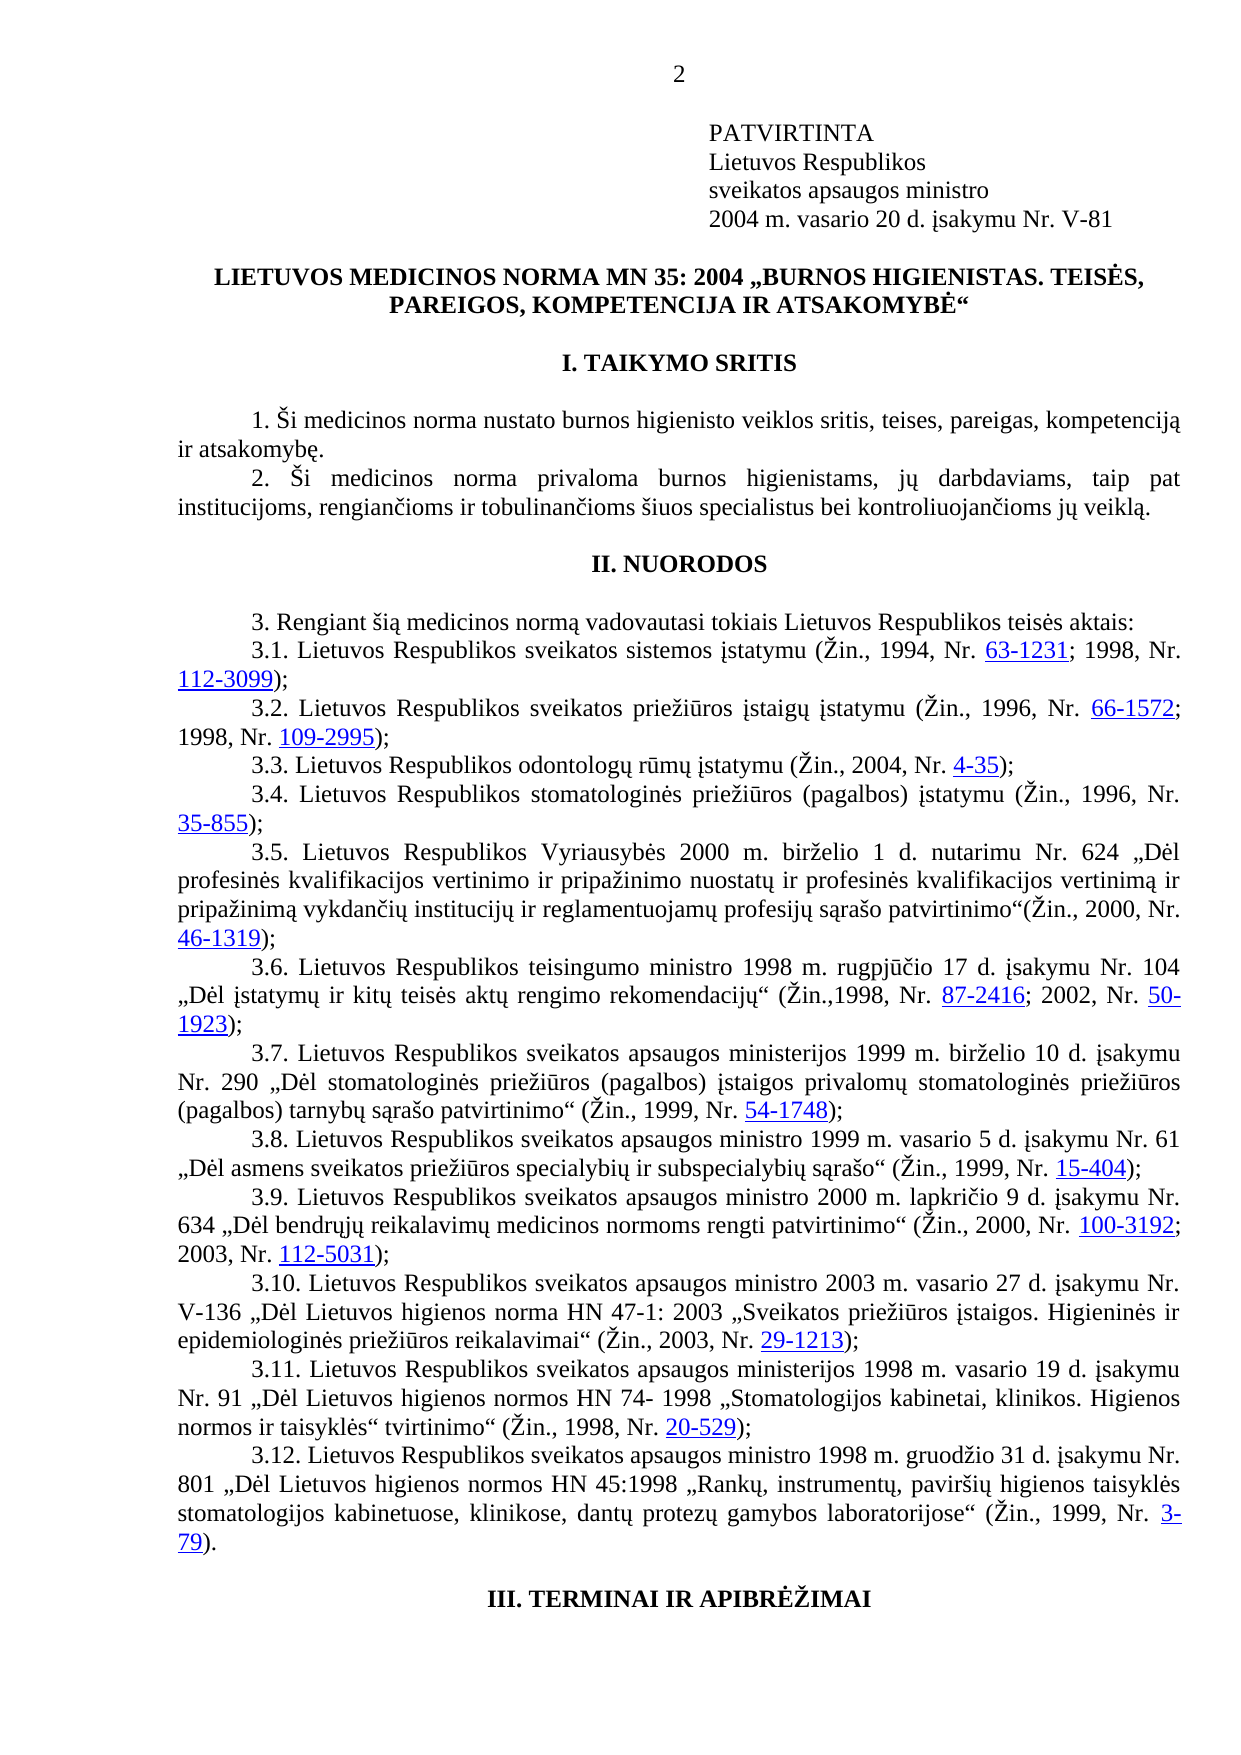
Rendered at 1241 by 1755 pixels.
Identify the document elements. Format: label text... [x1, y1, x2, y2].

text 3.10. Lietuvos Respublikos sveikatos apsaugos ministro 2003 m. vasario 27 d. įsakymu Nr. V-136 „Dėl Lietuvos higienos norma HN 47-1: 2003 „Sveikatos priežiūros įstaigos. Higieninės ir epidemiologinės priežiūros reikalavimai“ (Žin., 2003, Nr. 29-1213); [177, 1268, 1181, 1354]
text 1. Ši medicinos norma nustato burnos higienisto veiklos sritis, teises, pareigas, kompetenciją ir atsakomybę. [177, 406, 1181, 463]
text LIETUVOS medicinos norma MN 35: 2004 „Burnos higienistas. Teisės, pareigos, kompetencija ir atsakomybė“ [177, 262, 1181, 319]
text PATVIRTINTA [177, 118, 1181, 147]
text 3.3. Lietuvos Respublikos odontologų rūmų įstatymu (Žin., 2004, Nr. 4-35); [177, 751, 1181, 779]
text 3.6. Lietuvos Respublikos teisingumo ministro 1998 m. rugpjūčio 17 d. įsakymu Nr. 104 „Dėl įstatymų ir kitų teisės aktų rengimo rekomendacijų“ (Žin.,1998, Nr. 87-2416; 2002, Nr. 50-1923); [177, 952, 1181, 1038]
text 3.5. Lietuvos Respublikos Vyriausybės 2000 m. birželio 1 d. nutarimu Nr. 624 „Dėl profesinės kvalifikacijos vertinimo ir pripažinimo nuostatų ir profesinės kvalifikacijos vertinimą ir pripažinimą vykdančių institucijų ir reglamentuojamų profesijų sąrašo patvirtinimo“(Žin., 2000, Nr. 46-1319); [177, 837, 1181, 952]
text 3.8. Lietuvos Respublikos sveikatos apsaugos ministro 1999 m. vasario 5 d. įsakymu Nr. 61 „Dėl asmens sveikatos priežiūros specialybių ir subspecialybių sąrašo“ (Žin., 1999, Nr. 15-404); [177, 1124, 1181, 1182]
text I. TAIKYMO SRITIS [177, 348, 1181, 377]
text III. TERMINAI IR APIBRĖŽIMAI [177, 1584, 1181, 1613]
text II. NUORODOS [177, 549, 1181, 578]
text 3.7. Lietuvos Respublikos sveikatos apsaugos ministerijos 1999 m. birželio 10 d. įsakymu Nr. 290 „Dėl stomatologinės priežiūros (pagalbos) įstaigos privalomų stomatologinės priežiūros (pagalbos) tarnybų sąrašo patvirtinimo“ (Žin., 1999, Nr. 54-1748); [177, 1038, 1181, 1124]
text 3.4. Lietuvos Respublikos stomatologinės priežiūros (pagalbos) įstatymu (Žin., 1996, Nr. 35-855); [177, 779, 1181, 837]
text 3. Rengiant šią medicinos normą vadovautasi tokiais Lietuvos Respublikos teisės aktais: [177, 607, 1181, 636]
text Lietuvos Respublikos [177, 147, 1181, 176]
text 3.11. Lietuvos Respublikos sveikatos apsaugos ministerijos 1998 m. vasario 19 d. įsakymu Nr. 91 „Dėl Lietuvos higienos normos HN 74- 1998 „Stomatologijos kabinetai, klinikos. Higienos normos ir taisyklės“ tvirtinimo“ (Žin., 1998, Nr. 20-529); [177, 1354, 1181, 1441]
text 3.9. Lietuvos Respublikos sveikatos apsaugos ministro 2000 m. lapkričio 9 d. įsakymu Nr. 634 „Dėl bendrųjų reikalavimų medicinos normoms rengti patvirtinimo“ (Žin., 2000, Nr. 100-3192; 2003, Nr. 112-5031); [177, 1182, 1181, 1268]
text 2004 m. vasario 20 d. įsakymu Nr. V-81 [177, 204, 1181, 233]
text 3.1. Lietuvos Respublikos sveikatos sistemos įstatymu (Žin., 1994, Nr. 63-1231; 1998, Nr. 112-3099); [177, 636, 1181, 693]
text 2. Ši medicinos norma privaloma burnos higienistams, jų darbdaviams, taip pat institucijoms, rengiančioms ir tobulinančioms šiuos specialistus bei kontroliuojančioms jų veiklą. [177, 463, 1181, 521]
text sveikatos apsaugos ministro [177, 176, 1181, 204]
text 3.2. Lietuvos Respublikos sveikatos priežiūros įstaigų įstatymu (Žin., 1996, Nr. 66-1572; 1998, Nr. 109-2995); [177, 693, 1181, 751]
text 3.12. Lietuvos Respublikos sveikatos apsaugos ministro 1998 m. gruodžio 31 d. įsakymu Nr. 801 „Dėl Lietuvos higienos normos HN 45:1998 „Rankų, instrumentų, paviršių higienos taisyklės stomatologijos kabinetuose, klinikose, dantų protezų gamybos laboratorijose“ (Žin., 1999, Nr. 3-79). [177, 1441, 1181, 1556]
